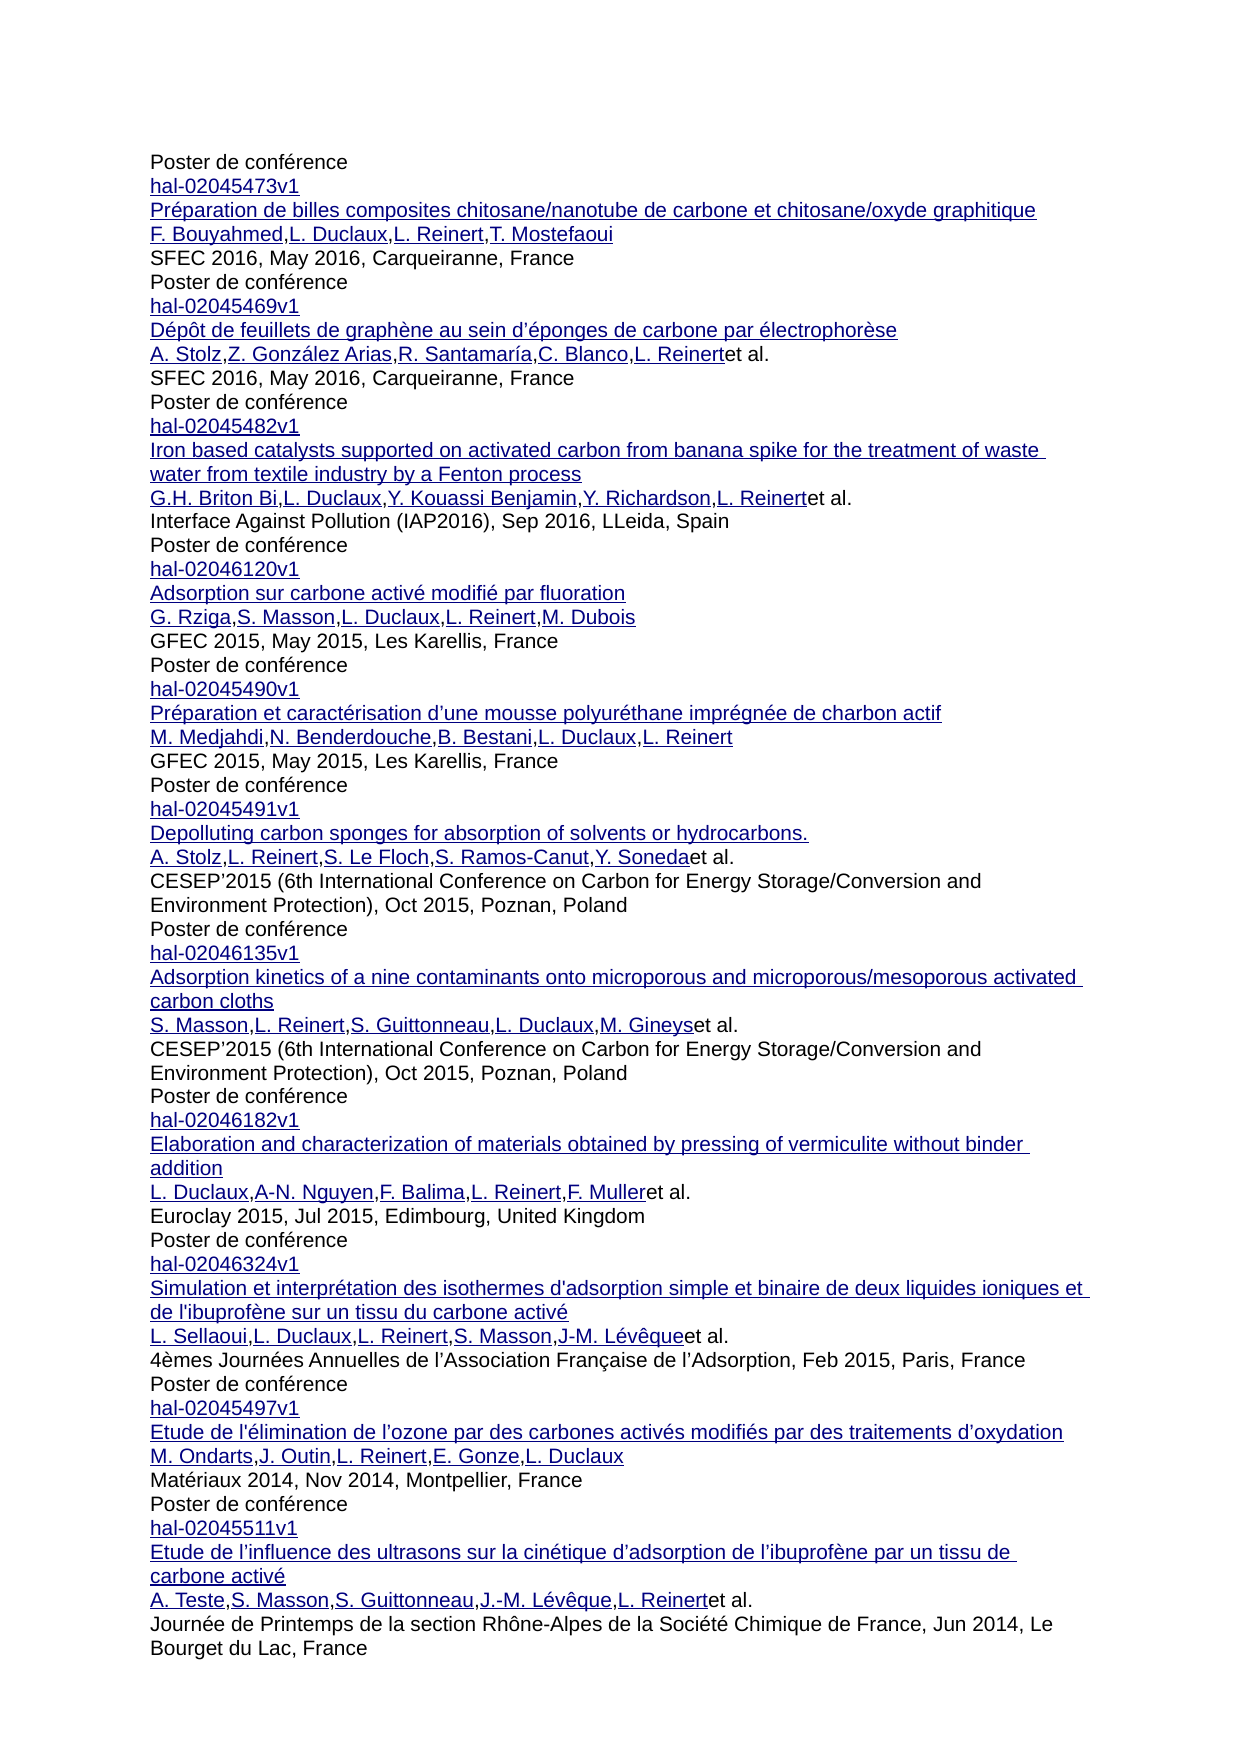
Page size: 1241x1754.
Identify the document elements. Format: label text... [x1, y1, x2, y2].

table_cell Poster de conférence hal-02045473v1 [150, 150, 1090, 198]
table_cell Dépôt de feuillets de graphène au sein d’éponges de carbone par électrophorèse A. Stolz,Z. González Arias,R. Santamaría,C. Blanco,L. Reinertet al. SFEC 2016, May 2016, Carqueiranne, France Poster de conférence hal-02045482v1 [150, 318, 1090, 437]
table_cell Elaboration and characterization of materials obtained by pressing of vermiculite without binder addition L. Duclaux,A-N. Nguyen,F. Balima,L. Reinert,F. Mulleret al. Euroclay 2015, Jul 2015, Edimbourg, United Kingdom Poster de conférence hal-02046324v1 [150, 1132, 1090, 1276]
table_cell Préparation et caractérisation d’une mousse polyuréthane imprégnée de charbon actif M. Medjahdi,N. Benderdouche,B. Bestani,L. Duclaux,L. Reinert GFEC 2015, May 2015, Les Karellis, France Poster de conférence hal-02045491v1 [150, 701, 1090, 821]
table_cell Adsorption sur carbone activé modifié par fluoration G. Rziga,S. Masson,L. Duclaux,L. Reinert,M. Dubois GFEC 2015, May 2015, Les Karellis, France Poster de conférence hal-02045490v1 [150, 581, 1090, 701]
table_cell Simulation et interprétation des isothermes d'adsorption simple et binaire de deux liquides ioniques et [150, 1276, 1090, 1297]
table_cell Etude de l’influence des ultrasons sur la cinétique d’adsorption de l’ibuprofène par un tissu de carbone activé A. Teste,S. Masson,S. Guittonneau,J.-M. Lévêque,L. Reinertet al. Journée de Printemps de la section Rhône-Alpes de la Société Chimique de France, Jun 2014, Le Bourget du Lac, France [150, 1540, 1090, 1659]
table_cell Etude de l'élimination de l’ozone par des carbones activés modifiés par des traitements d’oxydation M. Ondarts,J. Outin,L. Reinert,E. Gonze,L. Duclaux Matériaux 2014, Nov 2014, Montpellier, France Poster de conférence hal-02045511v1 [150, 1420, 1090, 1539]
table_cell Adsorption kinetics of a nine contaminants onto microporous and microporous/mesoporous activated carbon cloths S. Masson,L. Reinert,S. Guittonneau,L. Duclaux,M. Gineyset al. CESEP’2015 (6th International Conference on Carbon for Energy Storage/Conversion and Environment Protection), Oct 2015, Poznan, Poland Poster de conférence hal-02046182v1 [150, 965, 1090, 1132]
table_cell de l'ibuprofène sur un tissu du carbone activé L. Sellaoui,L. Duclaux,L. Reinert,S. Masson,J-M. Lévêqueet al. 4èmes Journées Annuelles de l’Association Française de l’Adsorption, Feb 2015, Paris, France Poster de conférence hal-02045497v1 [150, 1298, 1090, 1420]
table_cell Iron based catalysts supported on activated carbon from banana spike for the treatment of waste water from textile industry by a Fenton process G.H. Briton Bi,L. Duclaux,Y. Kouassi Benjamin,Y. Richardson,L. Reinertet al. Interface Against Pollution (IAP2016), Sep 2016, LLeida, Spain Poster de conférence hal-02046120v1 [150, 438, 1090, 581]
table_cell Depolluting carbon sponges for absorption of solvents or hydrocarbons. A. Stolz,L. Reinert,S. Le Floch,S. Ramos-Canut,Y. Sonedaet al. CESEP’2015 (6th International Conference on Carbon for Energy Storage/Conversion and Environment Protection), Oct 2015, Poznan, Poland Poster de conférence hal-02046135v1 [150, 821, 1090, 964]
table_cell Préparation de billes composites chitosane/nanotube de carbone et chitosane/oxyde graphitique F. Bouyahmed,L. Duclaux,L. Reinert,T. Mostefaoui SFEC 2016, May 2016, Carqueiranne, France Poster de conférence hal-02045469v1 [150, 198, 1090, 318]
